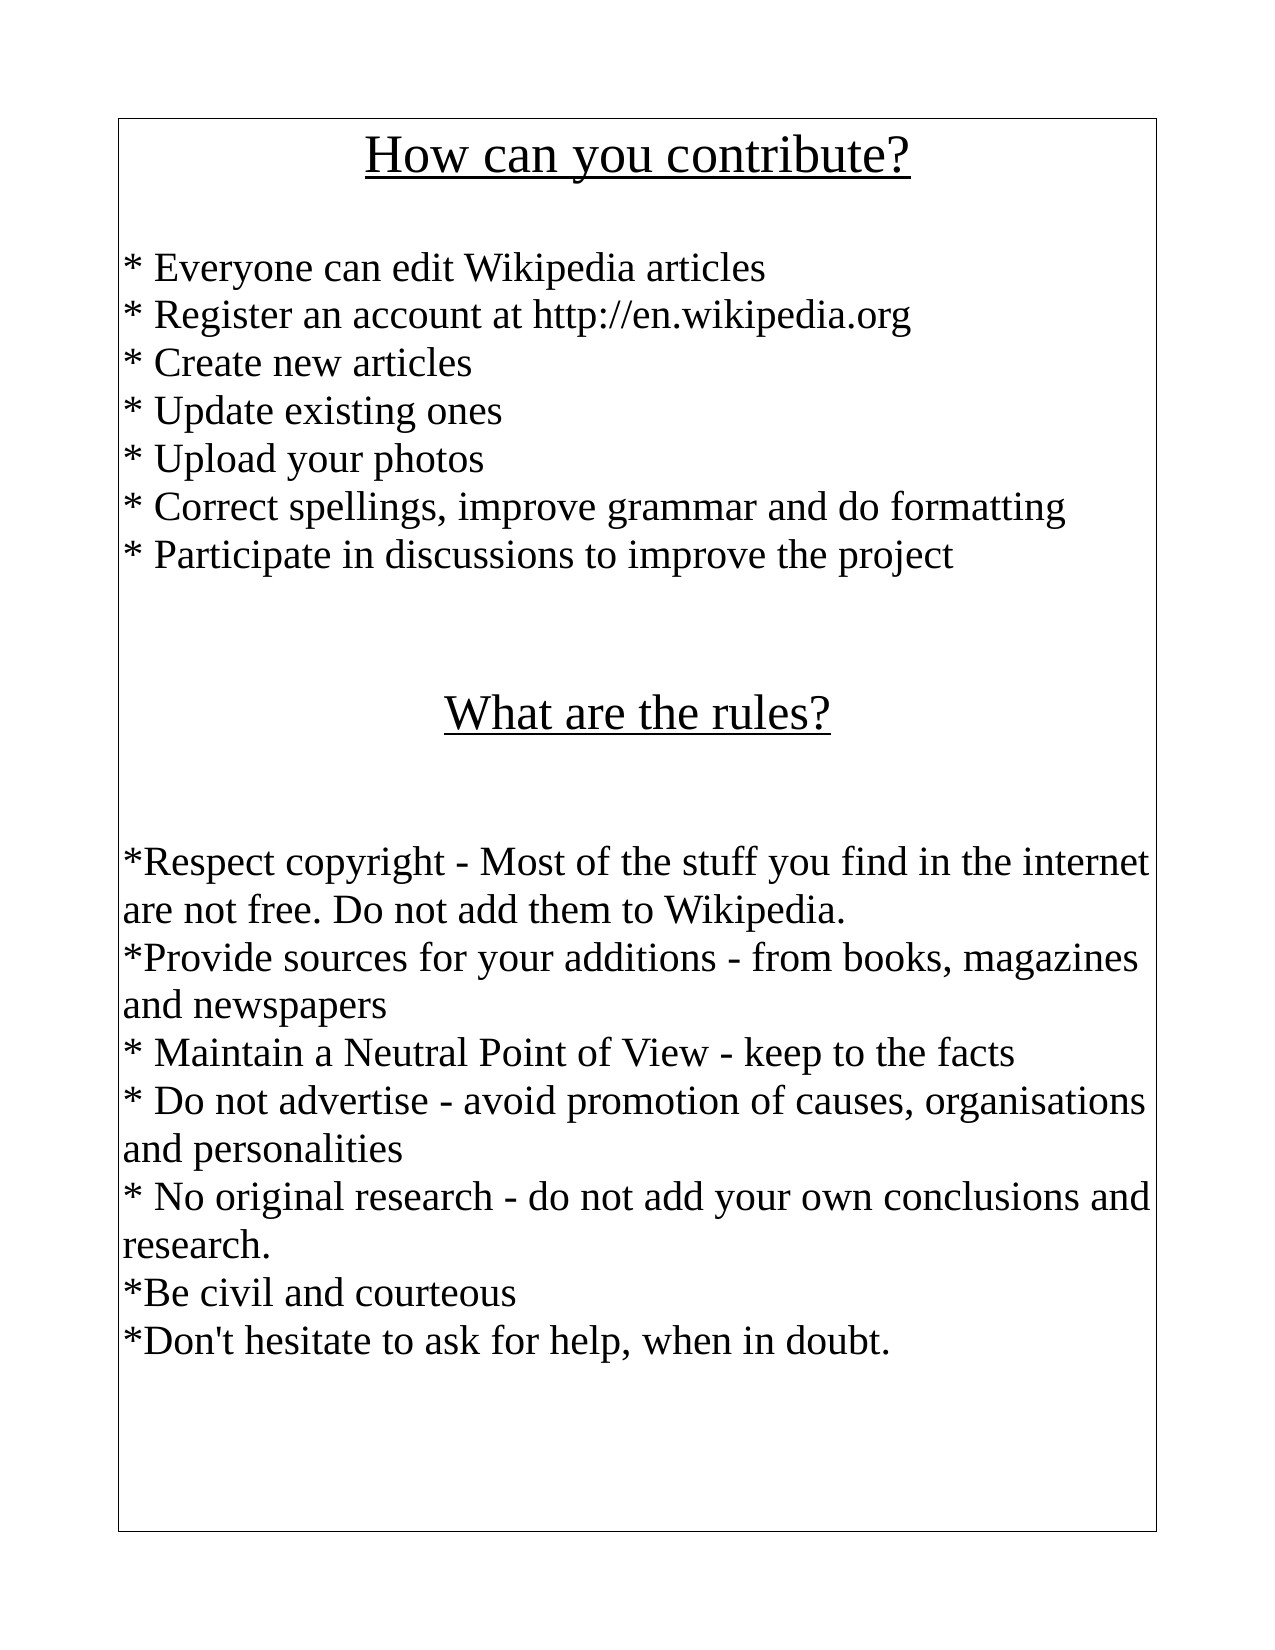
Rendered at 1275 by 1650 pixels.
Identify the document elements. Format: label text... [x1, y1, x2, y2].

text *Provide sources for your additions - from books, magazines and newspapers [122, 932, 1153, 1028]
text * Create new articles [122, 338, 1153, 386]
text *Be civil and courteous [122, 1267, 1153, 1315]
text * Everyone can edit Wikipedia articles [122, 242, 1153, 290]
text * Maintain a Neutral Point of View - keep to the facts [122, 1028, 1153, 1076]
text * Upload your photos [122, 434, 1153, 482]
text * Do not advertise - avoid promotion of causes, organisations and personalities [122, 1076, 1153, 1172]
text *Don't hesitate to ask for help, when in doubt. [122, 1315, 1153, 1363]
text What are the rules? [122, 683, 1153, 740]
text * Correct spellings, improve grammar and do formatting [122, 482, 1153, 529]
text *Respect copyright - Most of the stuff you find in the internet are not free. Do not add them to Wikipedia. [122, 836, 1153, 932]
text * Participate in discussions to improve the project [122, 529, 1153, 577]
text * Register an account at http://en.wikipedia.org [122, 290, 1153, 338]
text How can you contribute? [122, 122, 1153, 184]
text * Update existing ones [122, 386, 1153, 434]
text * No original research - do not add your own conclusions and research. [122, 1172, 1153, 1267]
